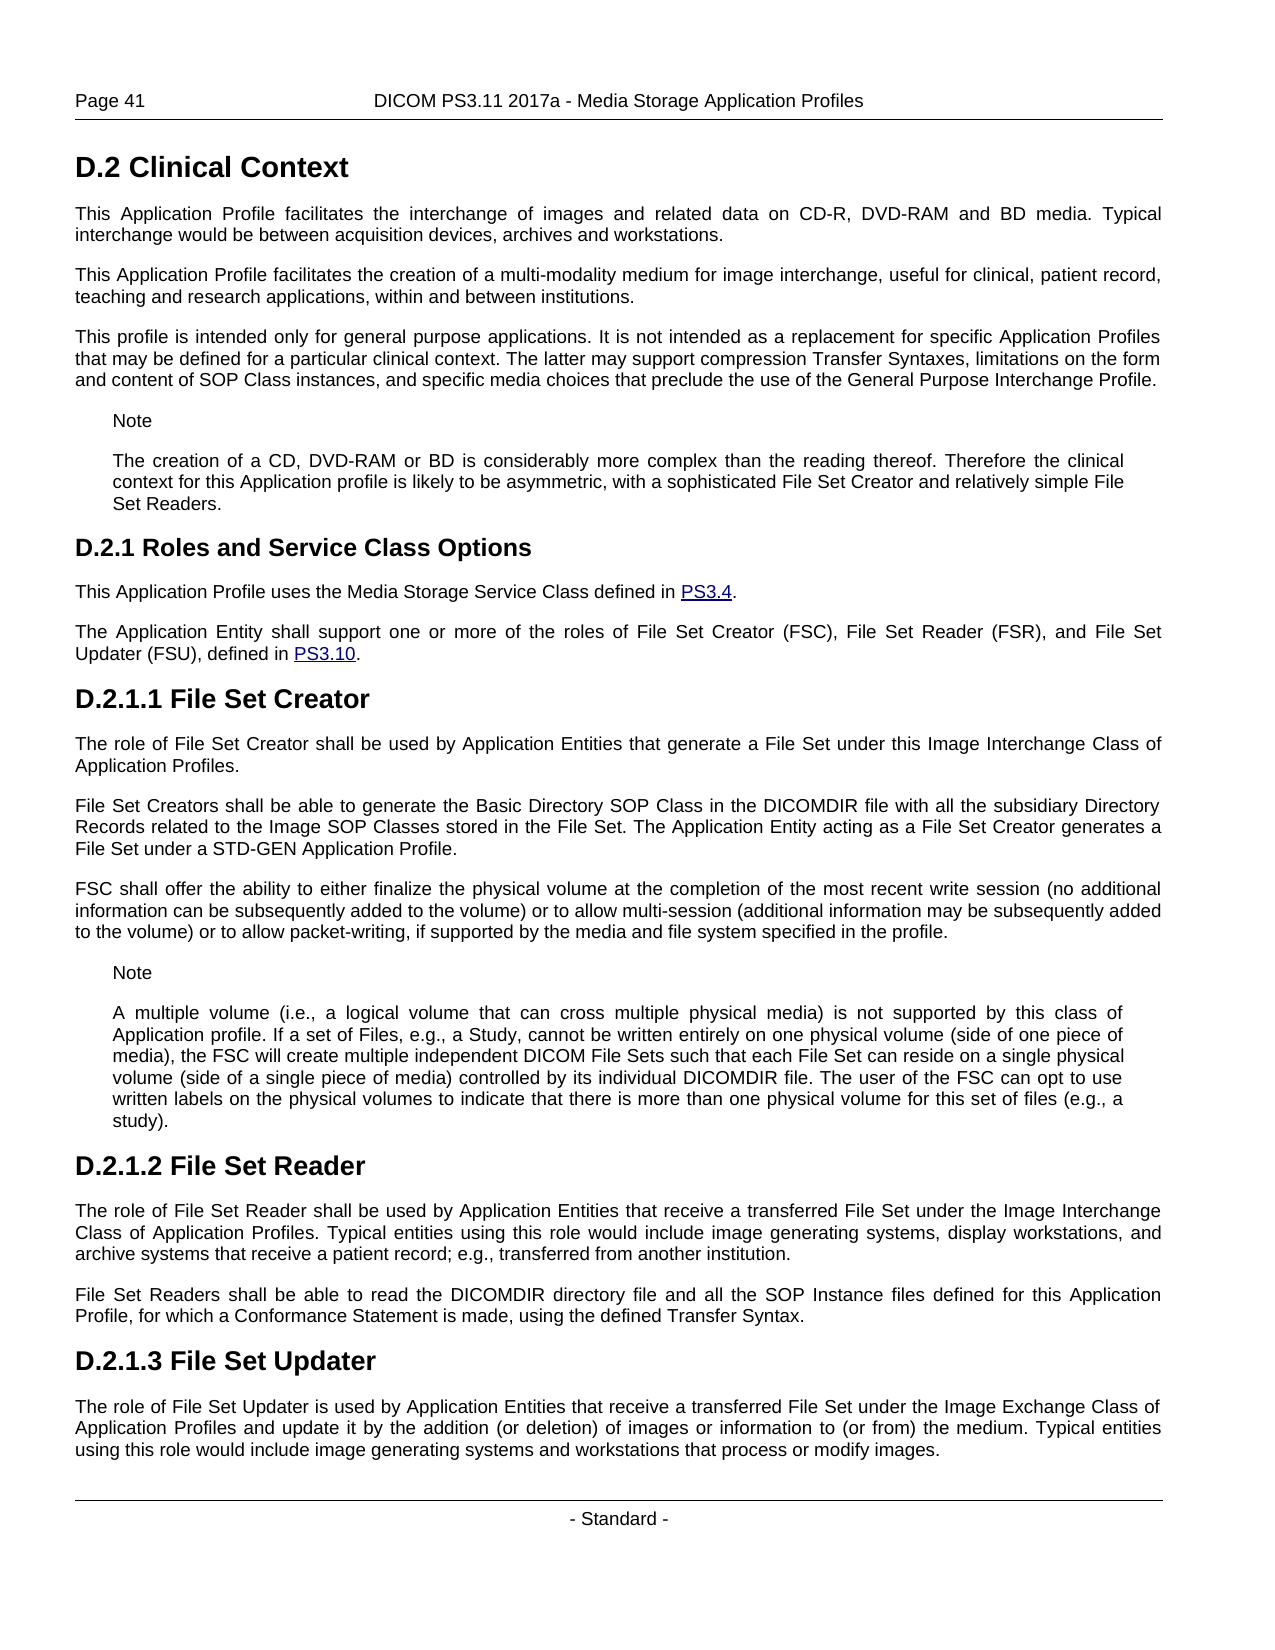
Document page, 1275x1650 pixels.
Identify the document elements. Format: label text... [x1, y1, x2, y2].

text File Set Creators shall be able to generate the Basic Directory SOP Class in the DICOMDIR file with all the subsidiary Directory Records related to the Image SOP Classes stored in the File Set. The Application Entity acting as a File Set Creator generates a File Set under a STD-GEN Application Profile. [75, 795, 1162, 859]
text This profile is intended only for general purpose applications. It is not intended as a replacement for specific Application Profiles that may be defined for a particular clinical context. The latter may support compression Transfer Syntaxes, limitations on the form and content of SOP Class instances, and specific media choices that preclude the use of the General Purpose Interchange Profile. [75, 326, 1162, 391]
text D.2.1.2 File Set Reader [75, 1150, 1162, 1181]
text File Set Readers shall be able to read the DICOMDIR directory file and all the SOP Instance files defined for this Application Profile, for which a Conformance Statement is made, using the defined Transfer Syntax. [75, 1283, 1162, 1327]
text The role of File Set Creator shall be used by Application Entities that generate a File Set under this Image Interchange Class of Application Profiles. [75, 733, 1162, 776]
text This Application Profile uses the Media Storage Service Class defined in PS3.4. [75, 581, 1162, 602]
text D.2.1 Roles and Service Class Options [75, 533, 1162, 562]
text A multiple volume (i.e., a logical volume that can cross multiple physical media) is not supported by this class of Application profile. If a set of Files, e.g., a Study, cannot be written entirely on one physical volume (side of one piece of media), the FSC will create multiple independent DICOM File Sets such that each File Set can reside on a single physical volume (side of a single piece of media) controlled by its individual DICOMDIR file. The user of the FSC can opt to use written labels on the physical volumes to indicate that there is more than one physical volume for this set of files (e.g., a study). [112, 1002, 1125, 1131]
text Note [112, 409, 1125, 431]
text Note [112, 962, 1125, 983]
text This Application Profile facilitates the creation of a multi-modality medium for image interchange, useful for clinical, patient record, teaching and research applications, within and between institutions. [75, 264, 1162, 307]
text D.2.1.1 File Set Creator [75, 683, 1162, 714]
text D.2.1.3 File Set Updater [75, 1345, 1162, 1377]
text The Application Entity shall support one or more of the roles of File Set Creator (FSC), File Set Reader (FSR), and File Set Updater (FSU), defined in PS3.10. [75, 621, 1162, 664]
text This Application Profile facilitates the interchange of images and related data on CD-R, DVD-RAM and BD media. Typical interchange would be between acquisition devices, archives and workstations. [75, 202, 1162, 245]
text The creation of a CD, DVD-RAM or BD is considerably more complex than the reading thereof. Therefore the clinical context for this Application profile is likely to be asymmetric, with a sophisticated File Set Creator and relatively simple File Set Readers. [112, 450, 1125, 514]
text The role of File Set Reader shall be used by Application Entities that receive a transferred File Set under the Image Interchange Class of Application Profiles. Typical entities using this role would include image generating systems, display workstations, and archive systems that receive a patient record; e.g., transferred from another institution. [75, 1200, 1162, 1265]
text FSC shall offer the ability to either finalize the physical volume at the completion of the most recent write session (no additional information can be subsequently added to the volume) or to allow multi-session (additional information may be subsequently added to the volume) or to allow packet-writing, if supported by the media and file system specified in the profile. [75, 878, 1162, 943]
text The role of File Set Updater is used by Application Entities that receive a transferred File Set under the Image Exchange Class of Application Profiles and update it by the addition (or deletion) of images or information to (or from) the medium. Typical entities using this role would include image generating systems and workstations that process or modify images. [75, 1395, 1162, 1460]
text D.2 Clinical Context [75, 150, 1162, 183]
